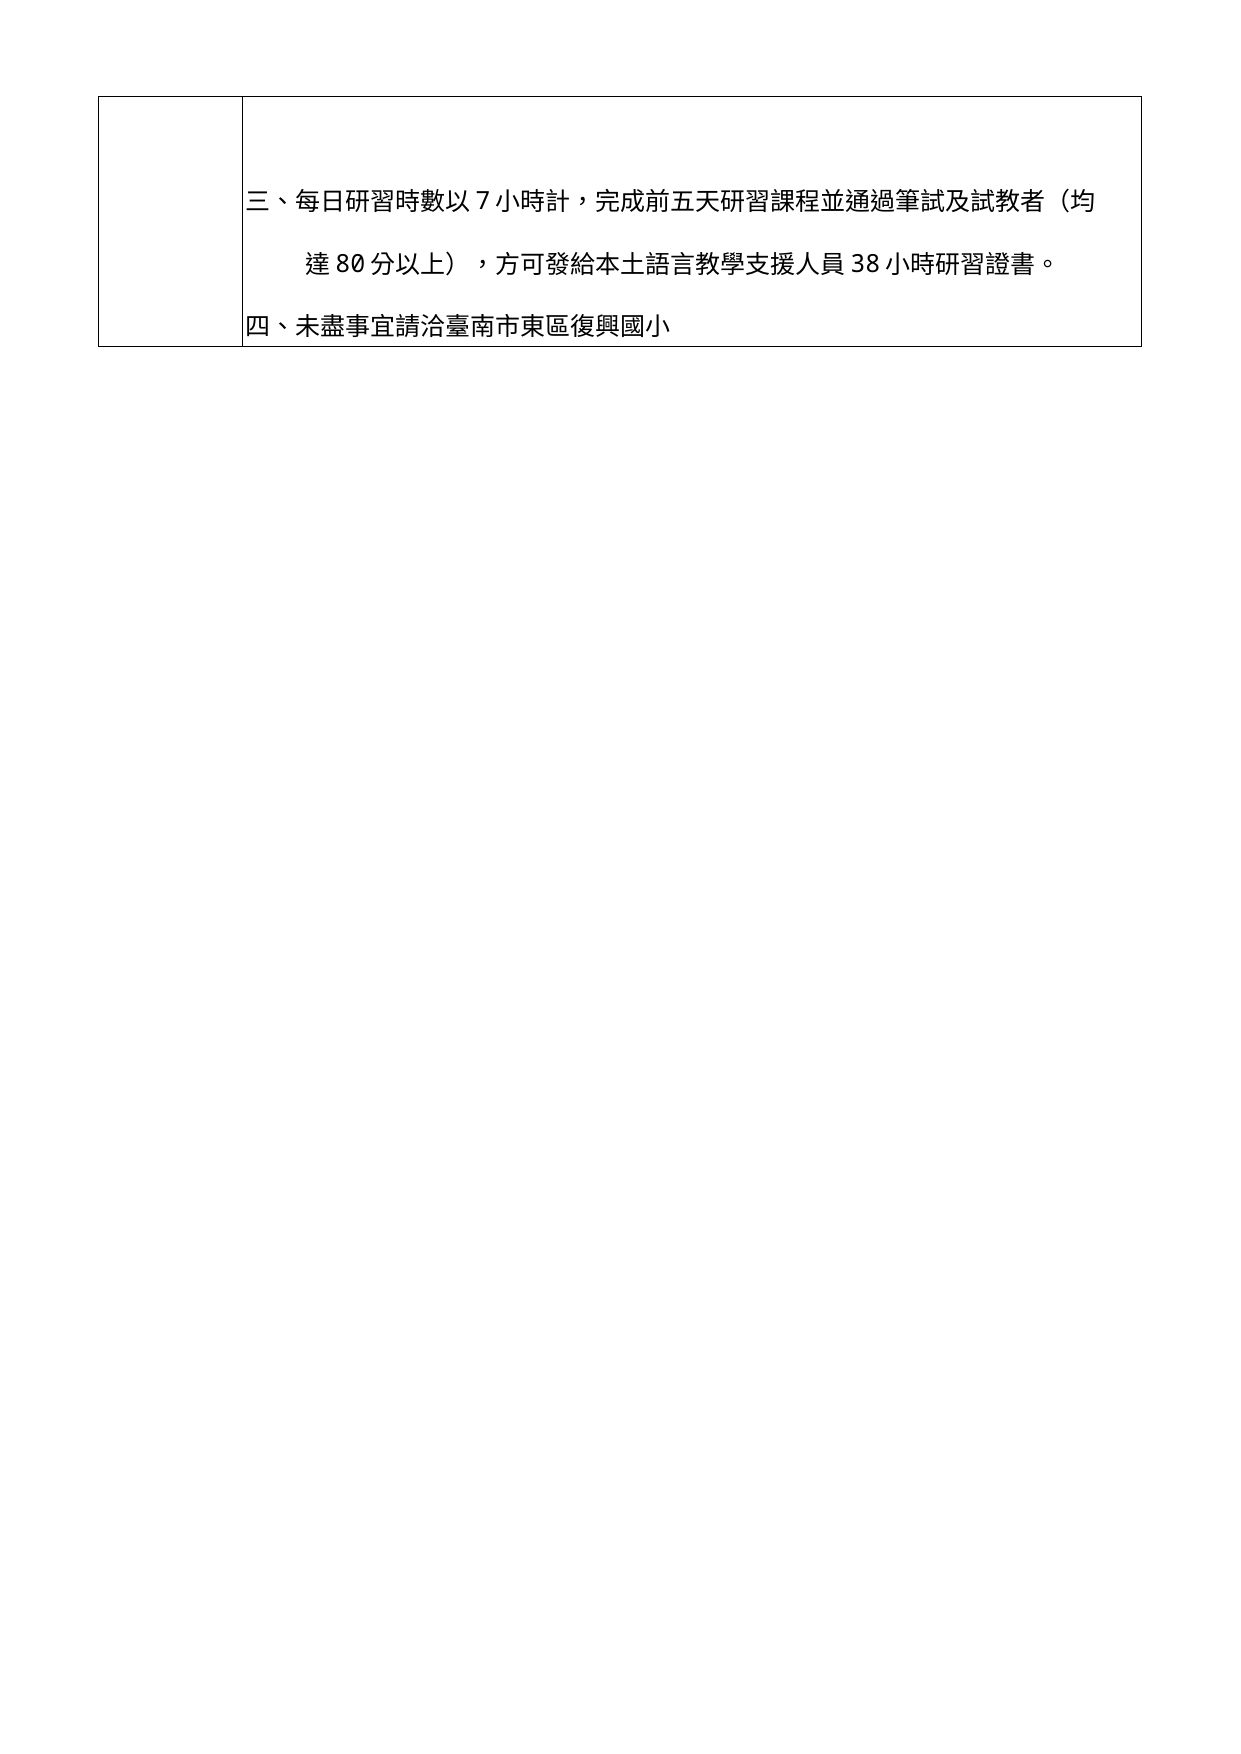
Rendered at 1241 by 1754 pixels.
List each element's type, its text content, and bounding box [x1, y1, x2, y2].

table_cell [99, 97, 242, 346]
table_cell 三、每日研習時數以7小時計，完成前五天研習課程並通過筆試及試教者（均 達80分以上），方可發給本土語言教學支援人員38小時研習證書。 四、未盡事宜請洽臺南市東區復興國小 [243, 97, 1141, 346]
